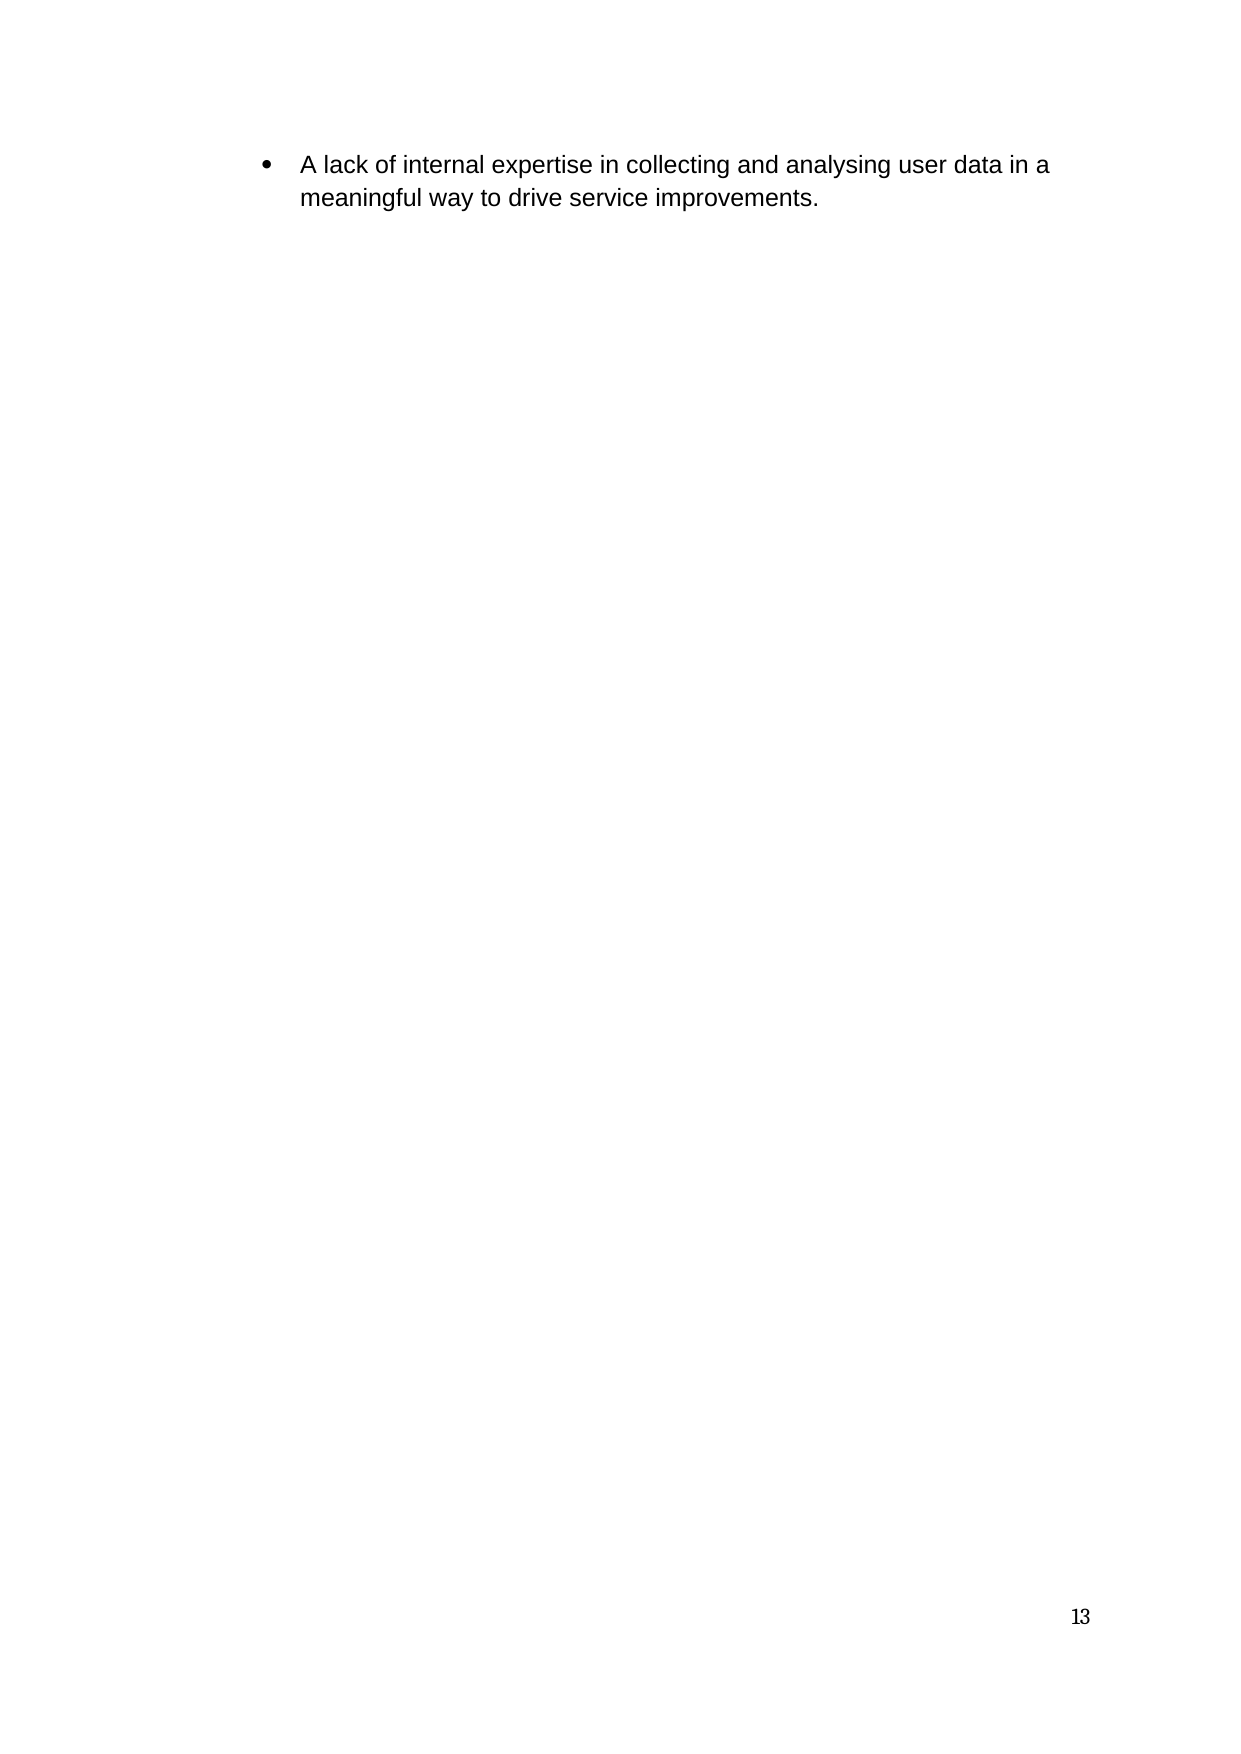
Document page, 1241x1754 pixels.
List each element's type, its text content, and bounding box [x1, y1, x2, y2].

list A lack of internal expertise in collecting and analysing user data in a meaningful way to drive service improvements. [262, 150, 1090, 212]
